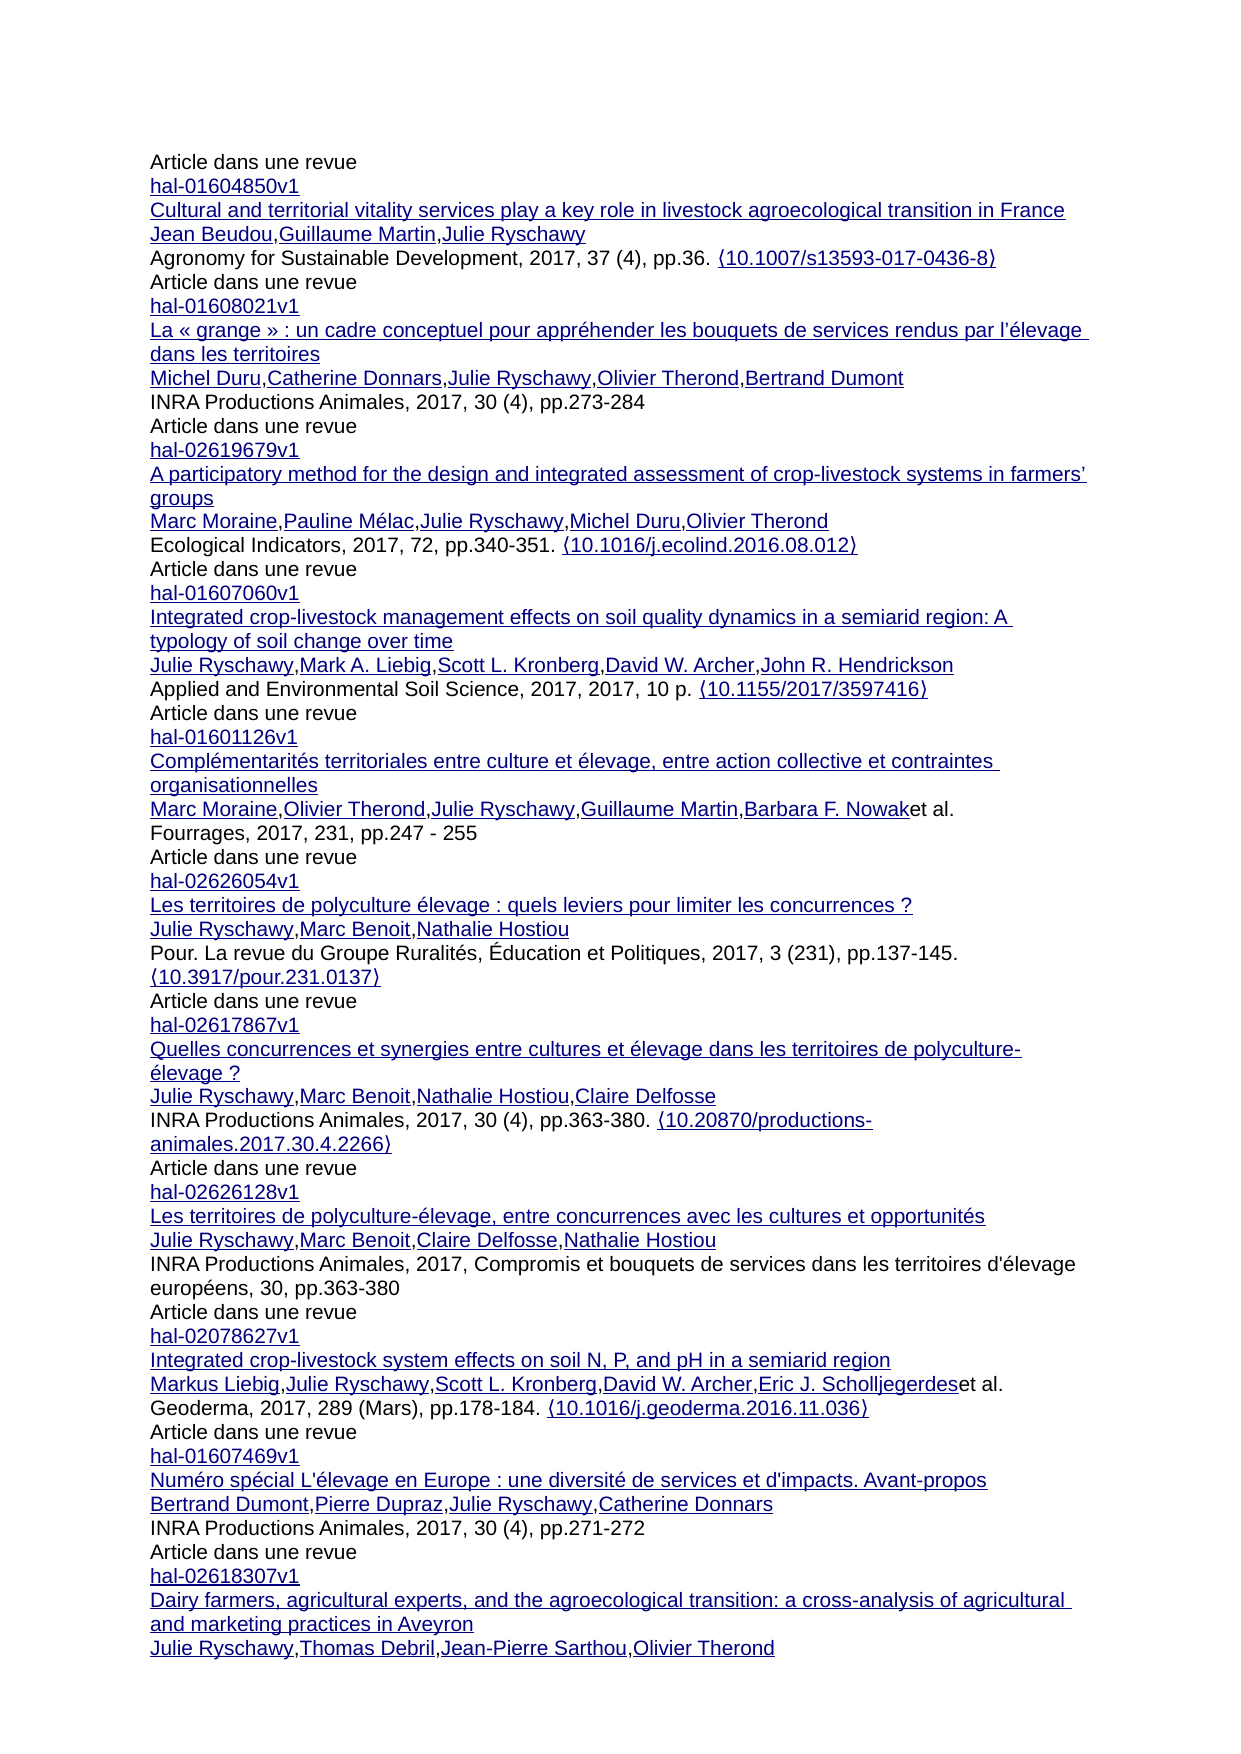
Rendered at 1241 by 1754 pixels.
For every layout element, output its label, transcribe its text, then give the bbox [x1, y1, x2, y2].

table_cell Complémentarités territoriales entre culture et élevage, entre action collective et contraintes organisationnelles Marc Moraine,Olivier Therond,Julie Ryschawy,Guillaume Martin,Barbara F. Nowaket al. Fourrages, 2017, 231, pp.247 - 255 Article dans une revue hal-02626054v1 [150, 749, 1090, 893]
table_cell Cultural and territorial vitality services play a key role in livestock agroecological transition in France Jean Beudou,Guillaume Martin,Julie Ryschawy Agronomy for Sustainable Development, 2017, 37 (4), pp.36. ⟨10.1007/s13593-017-0436-8⟩ Article dans une revue hal-01608021v1 [150, 198, 1090, 318]
table_cell Les territoires de polyculture-élevage, entre concurrences avec les cultures et opportunités Julie Ryschawy,Marc Benoit,Claire Delfosse,Nathalie Hostiou INRA Productions Animales, 2017, Compromis et bouquets de services dans les territoires d'élevage européens, 30, pp.363-380 Article dans une revue hal-02078627v1 [150, 1204, 1090, 1348]
table_cell Dairy farmers, agricultural experts, and the agroecological transition: a cross-analysis of agricultural and marketing practices in Aveyron Julie Ryschawy,Thomas Debril,Jean-Pierre Sarthou,Olivier Therond [150, 1588, 1090, 1659]
table_cell A participatory method for the design and integrated assessment of crop-livestock systems in farmers’ groups Marc Moraine,Pauline Mélac,Julie Ryschawy,Michel Duru,Olivier Therond Ecological Indicators, 2017, 72, pp.340-351. ⟨10.1016/j.ecolind.2016.08.012⟩ Article dans une revue hal-01607060v1 [150, 461, 1090, 605]
table_cell Quelles concurrences et synergies entre cultures et élevage dans les territoires de polyculture-élevage ? Julie Ryschawy,Marc Benoit,Nathalie Hostiou,Claire Delfosse INRA Productions Animales, 2017, 30 (4), pp.363-380. ⟨10.20870/productions-animales.2017.30.4.2266⟩ Article dans une revue hal-02626128v1 [150, 1036, 1090, 1204]
table_cell Numéro spécial L'élevage en Europe : une diversité de services et d'impacts. Avant-propos Bertrand Dumont,Pierre Dupraz,Julie Ryschawy,Catherine Donnars INRA Productions Animales, 2017, 30 (4), pp.271-272 Article dans une revue hal-02618307v1 [150, 1468, 1090, 1587]
table_cell Integrated crop-livestock management effects on soil quality dynamics in a semiarid region: A typology of soil change over time Julie Ryschawy,Mark A. Liebig,Scott L. Kronberg,David W. Archer,John R. Hendrickson Applied and Environmental Soil Science, 2017, 2017, 10 p. ⟨10.1155/2017/3597416⟩ Article dans une revue hal-01601126v1 [150, 605, 1090, 749]
table_cell La « grange » : un cadre conceptuel pour appréhender les bouquets de services rendus par l’élevage dans les territoires Michel Duru,Catherine Donnars,Julie Ryschawy,Olivier Therond,Bertrand Dumont INRA Productions Animales, 2017, 30 (4), pp.273-284 Article dans une revue hal-02619679v1 [150, 318, 1090, 461]
table_cell Integrated crop-livestock system effects on soil N, P, and pH in a semiarid region Markus Liebig,Julie Ryschawy,Scott L. Kronberg,David W. Archer,Eric J. Scholljegerdeset al. Geoderma, 2017, 289 (Mars), pp.178-184. ⟨10.1016/j.geoderma.2016.11.036⟩ Article dans une revue hal-01607469v1 [150, 1348, 1090, 1468]
table_cell Article dans une revue hal-01604850v1 [150, 150, 1090, 198]
table_cell Les territoires de polyculture élevage : quels leviers pour limiter les concurrences ? Julie Ryschawy,Marc Benoit,Nathalie Hostiou Pour. La revue du Groupe Ruralités, Éducation et Politiques, 2017, 3 (231), pp.137-145. ⟨10.3917/pour.231.0137⟩ Article dans une revue hal-02617867v1 [150, 893, 1090, 1036]
